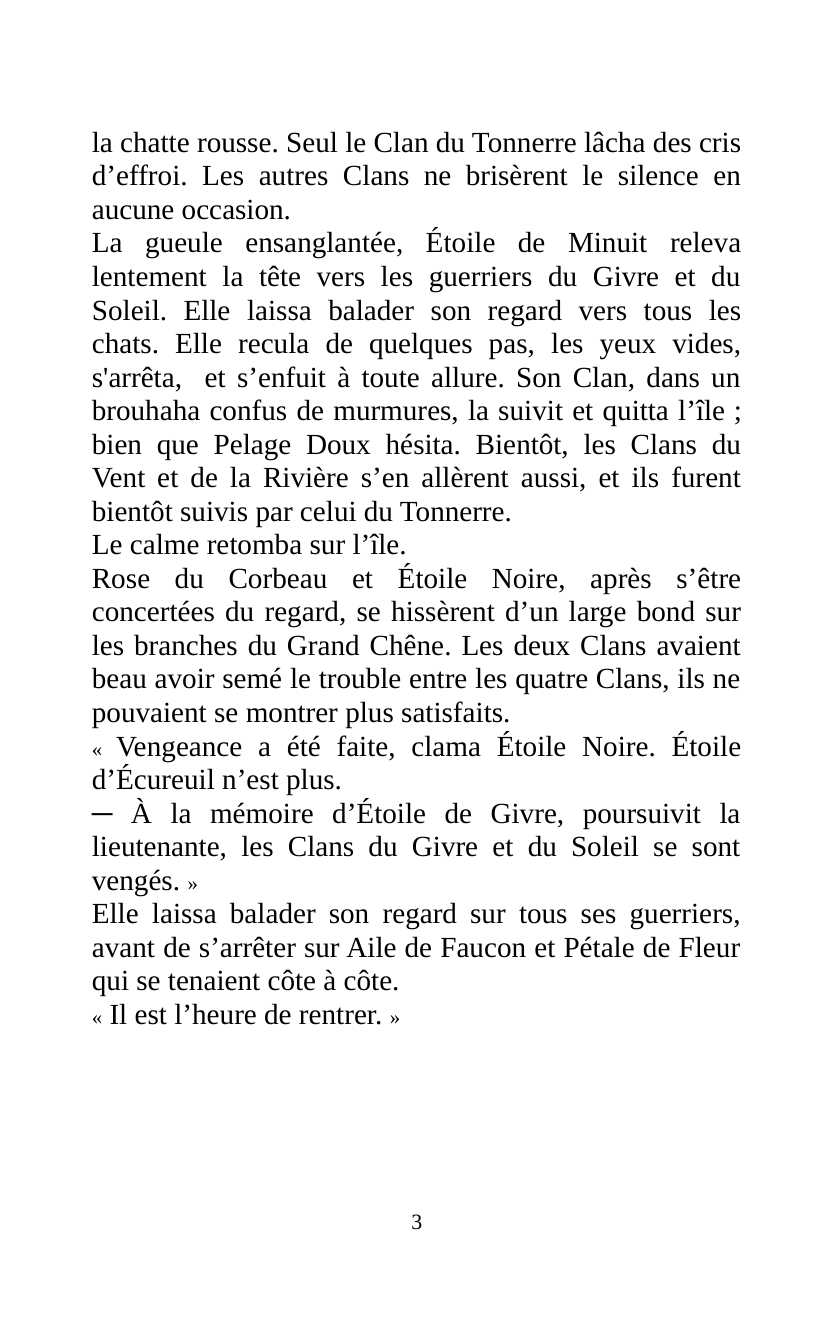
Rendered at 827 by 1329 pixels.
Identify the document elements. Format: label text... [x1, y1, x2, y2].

text Rose du Corbeau et Étoile Noire, après s’être concertées du regard, se hissèrent d’un large bond sur les branches du Grand Chêne. Les deux Clans avaient beau avoir semé le trouble entre les quatre Clans, ils ne pouvaient se montrer plus satisfaits. [92, 561, 742, 729]
text Le calme retomba sur l’île. [92, 527, 742, 561]
text ─ À la mémoire d’Étoile de Givre, poursuivit la lieutenante, les Clans du Givre et du Soleil se sont vengés. » [92, 796, 742, 896]
text Elle laissa balader son regard sur tous ses guerriers, avant de s’arrêter sur Aile de Faucon et Pétale de Fleur qui se tenaient côte à côte. [92, 896, 742, 997]
text « Vengeance a été faite, clama Étoile Noire. Étoile d’Écureuil n’est plus. [92, 729, 742, 796]
text la chatte rousse. Seul le Clan du Tonnerre lâcha des cris d’effroi. Les autres Clans ne brisèrent le silence en aucune occasion. [92, 125, 742, 226]
text « Il est l’heure de rentrer. » [92, 997, 742, 1031]
text La gueule ensanglantée, Étoile de Minuit releva lentement la tête vers les guerriers du Givre et du Soleil. Elle laissa balader son regard vers tous les chats. Elle recula de quelques pas, les yeux vides, s'arrêta, et s’enfuit à toute allure. Son Clan, dans un brouhaha confus de murmures, la suivit et quitta l’île ; bien que Pelage Doux hésita. Bientôt, les Clans du Vent et de la Rivière s’en allèrent aussi, et ils furent bientôt suivis par celui du Tonnerre. [92, 226, 742, 527]
